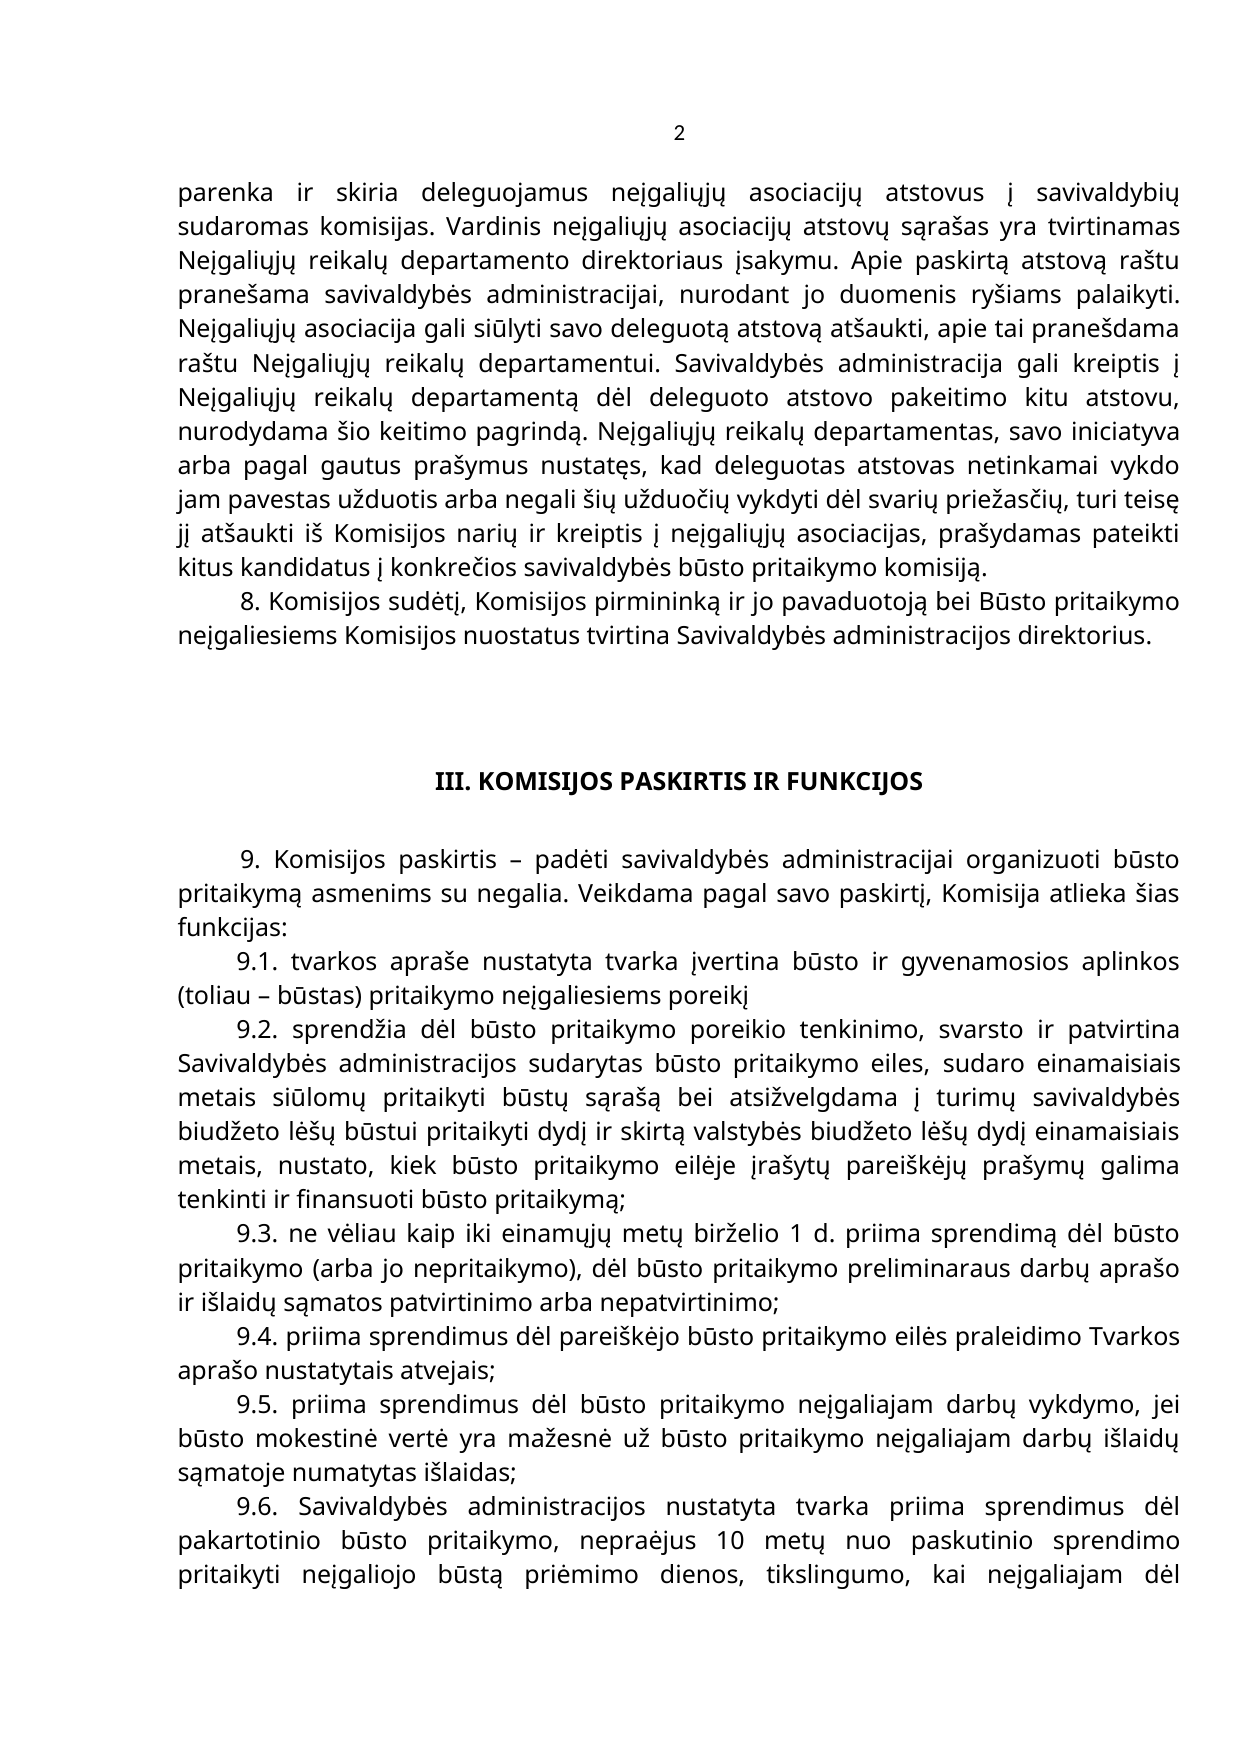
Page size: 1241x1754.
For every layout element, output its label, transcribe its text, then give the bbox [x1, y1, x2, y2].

text 8. Komisijos sudėtį, Komisijos pirmininką ir jo pavaduotoją bei Būsto pritaikymo neįgaliesiems Komisijos nuostatus tvirtina Savivaldybės administracijos direktorius. [177, 584, 1181, 652]
text 9. Komisijos paskirtis – padėti savivaldybės administracijai organizuoti būsto pritaikymą asmenims su negalia. Veikdama pagal savo paskirtį, Komisija atlieka šias funkcijas: [177, 841, 1181, 944]
text 9.6. Savivaldybės administracijos nustatyta tvarka priima sprendimus dėl pakartotinio būsto pritaikymo, nepraėjus 10 metų nuo paskutinio sprendimo pritaikyti neįgaliojo būstą priėmimo dienos, tikslingumo, kai neįgaliajam dėl [177, 1489, 1181, 1591]
text III. Komisijos PASKIRTIS ir funkcijos [177, 763, 1181, 797]
text 9.3. ne vėliau kaip iki einamųjų metų birželio 1 d. priima sprendimą dėl būsto pritaikymo (arba jo nepritaikymo), dėl būsto pritaikymo preliminaraus darbų aprašo ir išlaidų sąmatos patvirtinimo arba nepatvirtinimo; [177, 1216, 1181, 1318]
text parenka ir skiria deleguojamus neįgaliųjų asociacijų atstovus į savivaldybių sudaromas komisijas. Vardinis neįgaliųjų asociacijų atstovų sąrašas yra tvirtinamas Neįgaliųjų reikalų departamento direktoriaus įsakymu. Apie paskirtą atstovą raštu pranešama savivaldybės administracijai, nurodant jo duomenis ryšiams palaikyti. Neįgaliųjų asociacija gali siūlyti savo deleguotą atstovą atšaukti, apie tai pranešdama raštu Neįgaliųjų reikalų departamentui. Savivaldybės administracija gali kreiptis į Neįgaliųjų reikalų departamentą dėl deleguoto atstovo pakeitimo kitu atstovu, nurodydama šio keitimo pagrindą. Neįgaliųjų reikalų departamentas, savo iniciatyva arba pagal gautus prašymus nustatęs, kad deleguotas atstovas netinkamai vykdo jam pavestas užduotis arba negali šių užduočių vykdyti dėl svarių priežasčių, turi teisę jį atšaukti iš Komisijos narių ir kreiptis į neįgaliųjų asociacijas, prašydamas pateikti kitus kandidatus į konkrečios savivaldybės būsto pritaikymo komisiją. [177, 175, 1181, 584]
text 9.4. priima sprendimus dėl pareiškėjo būsto pritaikymo eilės praleidimo Tvarkos aprašo nustatytais atvejais; [177, 1318, 1181, 1386]
text 9.5. priima sprendimus dėl būsto pritaikymo neįgaliajam darbų vykdymo, jei būsto mokestinė vertė yra mažesnė už būsto pritaikymo neįgaliajam darbų išlaidų sąmatoje numatytas išlaidas; [177, 1386, 1181, 1489]
text 9.1. tvarkos apraše nustatyta tvarka įvertina būsto ir gyvenamosios aplinkos (toliau – būstas) pritaikymo neįgaliesiems poreikį [177, 944, 1181, 1012]
text 9.2. sprendžia dėl būsto pritaikymo poreikio tenkinimo, svarsto ir patvirtina Savivaldybės administracijos sudarytas būsto pritaikymo eiles, sudaro einamaisiais metais siūlomų pritaikyti būstų sąrašą bei atsižvelgdama į turimų savivaldybės biudžeto lėšų būstui pritaikyti dydį ir skirtą valstybės biudžeto lėšų dydį einamaisiais metais, nustato, kiek būsto pritaikymo eilėje įrašytų pareiškėjų prašymų galima tenkinti ir finansuoti būsto pritaikymą; [177, 1012, 1181, 1216]
